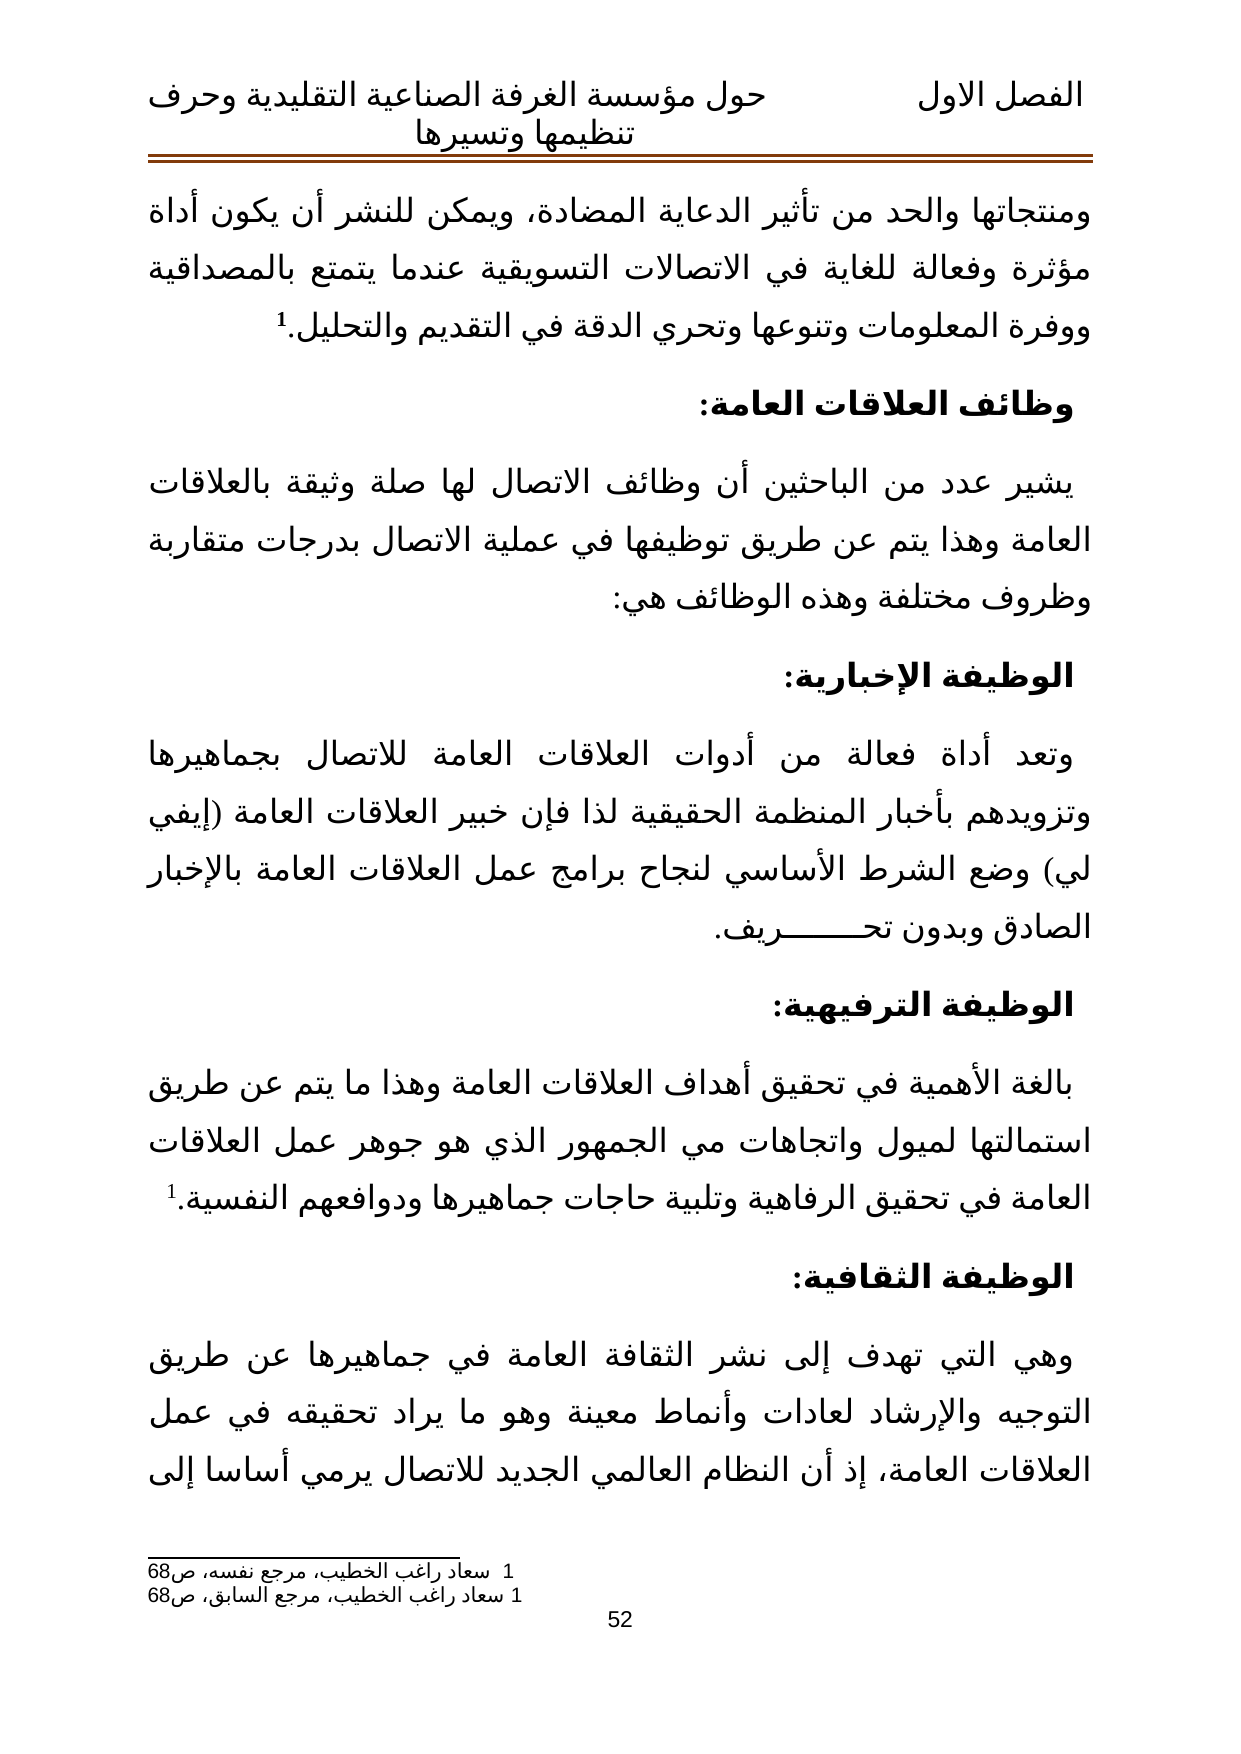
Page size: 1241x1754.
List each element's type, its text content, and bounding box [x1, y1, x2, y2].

text الوظيفة الثقافية: [148, 1257, 1093, 1295]
text وهذه المهمة غالبا ما ترتبط بالصحافة ووسائل الإعلام المذاعة والمرئية الأخرى، وتعتمد على نشر المعلومات الإيجابية عن المنظمة ومنتجاتها والحد من تأثير الدعاية المضادة، ويمكن للنشر أن يكون أداة مؤثرة وفعالة للغاية في الاتصالات التسويقية عندما يتمتع بالمصداقية ووفرة المعلومات وتنوعها وتحري الدقة في التقديم والتحليل. [148, 191, 1093, 344]
text سعاد راغب الخطيب، مرجع السابق، ص68 [148, 1582, 1093, 1606]
text وتعد أداة فعالة من أدوات العلاقات العامة للاتصال بجماهيرها وتزويدهم بأخبار المنظمة الحقيقية لذا فإن خبير العلاقات العامة (إيفي لي) وضع الشرط الأساسي لنجاح برامج عمل العلاقات العامة بالإخبار الصادق وبدون تحــــــــريف. [148, 734, 1093, 945]
text سعاد راغب الخطيب، مرجع نفسه، ص68 [148, 1558, 1093, 1582]
text وظائف العلاقات العامة: [148, 384, 1093, 423]
text يشير عدد من الباحثين أن وظائف الاتصال لها صلة وثيقة بالعلاقات العامة وهذا يتم عن طريق توظيفها في عملية الاتصال بدرجات متقاربة وظروف مختلفة وهذه الوظائف هي: [148, 463, 1093, 616]
text وهي التي تهدف إلى نشر الثقافة العامة في جماهيرها عن طريق التوجيه والإرشاد لعادات وأنماط معينة وهو ما يراد تحقيقه في عمل العلاقات العامة، إذ أن النظام العالمي الجديد للاتصال يرمي أساسا إلى الإسهام في رفع مستوى الإنسان الذهني بتشجيع الخلق والإبداع الثقافي وتمكين الثقافات من التكافل. [148, 1335, 1093, 1489]
text الوظيفة الترفيهية: [148, 985, 1093, 1024]
text الوظيفة الإخبارية: [148, 656, 1093, 694]
text بالغة الأهمية في تحقيق أهداف العلاقات العامة وهذا ما يتم عن طريق استمالتها لميول واتجاهات مي الجمهور الذي هو جوهر عمل العلاقات العامة في تحقيق الرفاهية وتلبية حاجات جماهيرها ودوافعهم النفسية. [148, 1064, 1093, 1217]
